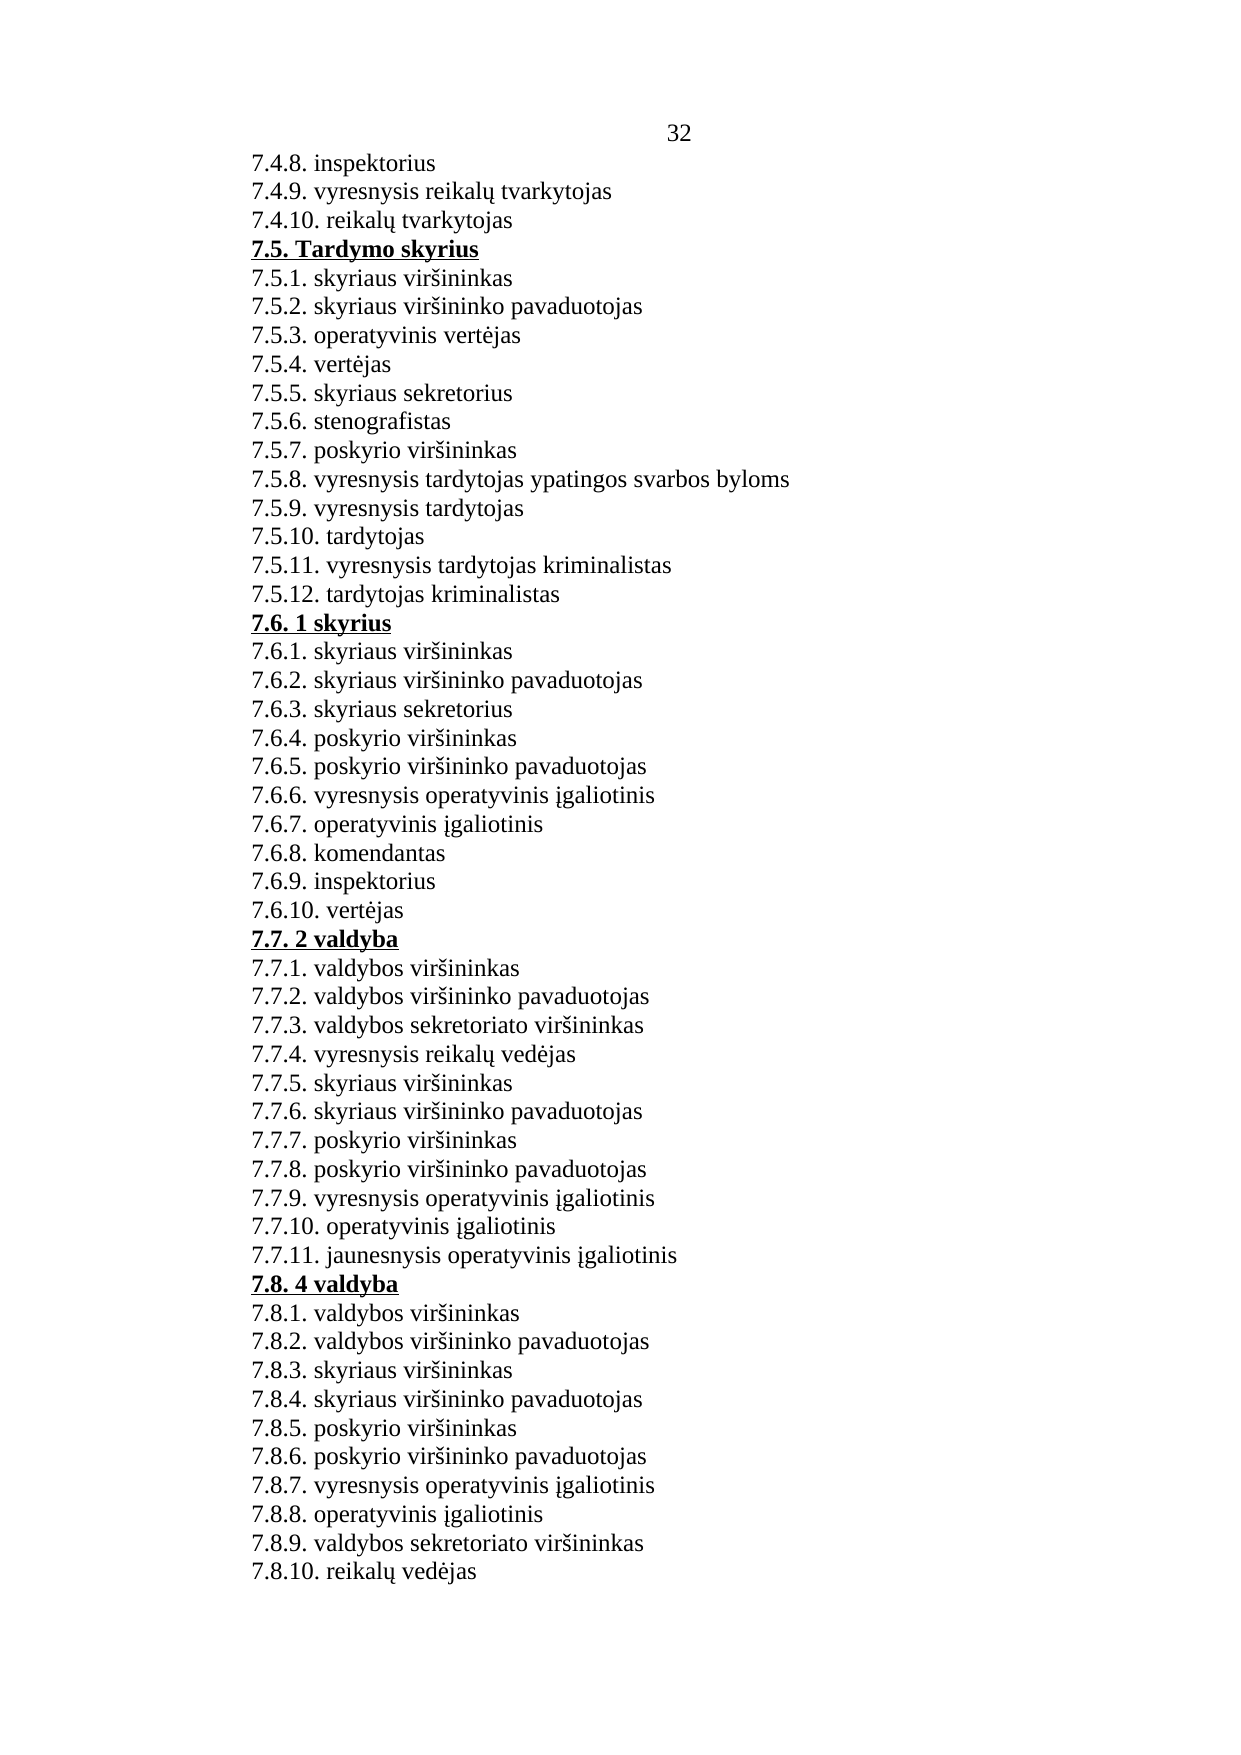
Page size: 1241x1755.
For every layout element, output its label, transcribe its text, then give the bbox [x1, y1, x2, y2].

text 7.6. 1 skyrius [177, 608, 1181, 636]
text 7.5.11. vyresnysis tardytojas kriminalistas [177, 550, 1181, 579]
text 7.6.9. inspektorius [177, 866, 1181, 895]
text 7.5.2. skyriaus viršininko pavaduotojas [177, 291, 1181, 320]
text 7.8.10. reikalų vedėjas [177, 1556, 1181, 1585]
text 7.6.8. komendantas [177, 838, 1181, 866]
text 7.5.7. poskyrio viršininkas [177, 435, 1181, 464]
text 7.5.3. operatyvinis vertėjas [177, 320, 1181, 349]
text 7.7.7. poskyrio viršininkas [177, 1125, 1181, 1154]
text 7.8.1. valdybos viršininkas [177, 1298, 1181, 1326]
text 7.5.10. tardytojas [177, 521, 1181, 550]
text 7.6.4. poskyrio viršininkas [177, 723, 1181, 751]
text 7.7.10. operatyvinis įgaliotinis [177, 1211, 1181, 1240]
text 7.6.6. vyresnysis operatyvinis įgaliotinis [177, 780, 1181, 809]
text 7.6.5. poskyrio viršininko pavaduotojas [177, 751, 1181, 780]
text 7.8.6. poskyrio viršininko pavaduotojas [177, 1441, 1181, 1470]
text 7.7.3. valdybos sekretoriato viršininkas [177, 1010, 1181, 1039]
text 7.8.3. skyriaus viršininkas [177, 1355, 1181, 1384]
text 7.5. Tardymo skyrius [177, 234, 1181, 263]
text 7.5.6. stenografistas [177, 406, 1181, 435]
text 7.5.4. vertėjas [177, 349, 1181, 378]
text 7.8.4. skyriaus viršininko pavaduotojas [177, 1384, 1181, 1413]
text 7.7.11. jaunesnysis operatyvinis įgaliotinis [177, 1240, 1181, 1269]
text 7.8.5. poskyrio viršininkas [177, 1413, 1181, 1441]
text 7.5.8. vyresnysis tardytojas ypatingos svarbos byloms [177, 464, 1181, 493]
text 7.7.5. skyriaus viršininkas [177, 1068, 1181, 1096]
text 7.4.9. vyresnysis reikalų tvarkytojas [177, 176, 1181, 205]
text 7.5.5. skyriaus sekretorius [177, 378, 1181, 406]
text 7.6.7. operatyvinis įgaliotinis [177, 809, 1181, 838]
text 7.7.8. poskyrio viršininko pavaduotojas [177, 1154, 1181, 1183]
text 7.6.10. vertėjas [177, 895, 1181, 924]
text 7.8.2. valdybos viršininko pavaduotojas [177, 1326, 1181, 1355]
text 7.4.10. reikalų tvarkytojas [177, 205, 1181, 234]
text 7.6.1. skyriaus viršininkas [177, 636, 1181, 665]
text 7.4.8. inspektorius [177, 148, 1181, 176]
text 7.8. 4 valdyba [177, 1269, 1181, 1298]
text 7.5.9. vyresnysis tardytojas [177, 493, 1181, 521]
text 7.7.6. skyriaus viršininko pavaduotojas [177, 1096, 1181, 1125]
text 7.6.3. skyriaus sekretorius [177, 694, 1181, 723]
text 7.7.4. vyresnysis reikalų vedėjas [177, 1039, 1181, 1068]
text 7.7. 2 valdyba [177, 924, 1181, 953]
text 7.8.7. vyresnysis operatyvinis įgaliotinis [177, 1470, 1181, 1499]
text 7.8.9. valdybos sekretoriato viršininkas [177, 1528, 1181, 1556]
text 7.5.1. skyriaus viršininkas [177, 263, 1181, 291]
text 7.7.1. valdybos viršininkas [177, 953, 1181, 981]
text 7.6.2. skyriaus viršininko pavaduotojas [177, 665, 1181, 694]
text 7.7.2. valdybos viršininko pavaduotojas [177, 981, 1181, 1010]
text 7.7.9. vyresnysis operatyvinis įgaliotinis [177, 1183, 1181, 1211]
text 7.8.8. operatyvinis įgaliotinis [177, 1499, 1181, 1528]
text 7.5.12. tardytojas kriminalistas [177, 579, 1181, 608]
